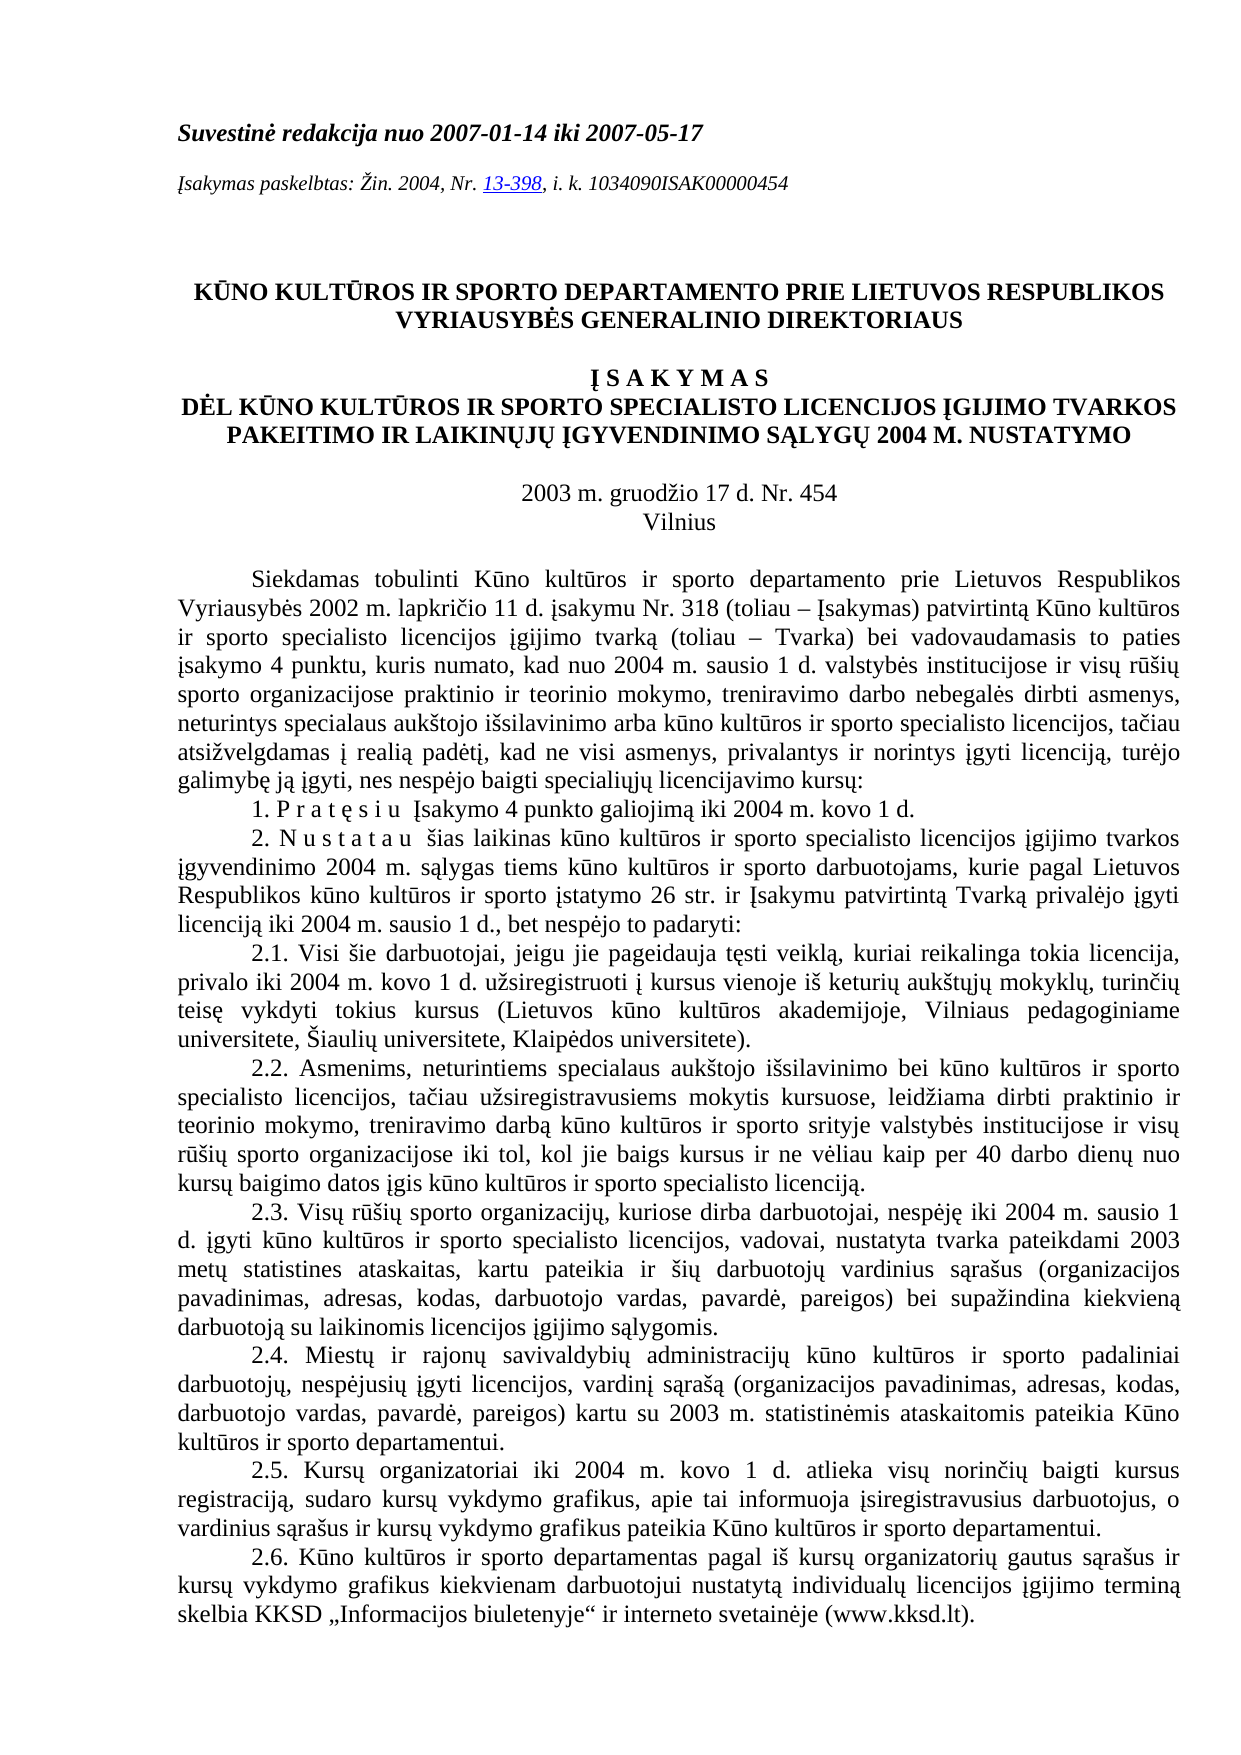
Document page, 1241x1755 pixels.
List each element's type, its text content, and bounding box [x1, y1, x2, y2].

text 2. Nustatau šias laikinas kūno kultūros ir sporto specialisto licencijos įgijimo tvarkos įgyvendinimo 2004 m. sąlygas tiems kūno kultūros ir sporto darbuotojams, kurie pagal Lietuvos Respublikos kūno kultūros ir sporto įstatymo 26 str. ir Įsakymu patvirtintą Tvarką privalėjo įgyti licenciją iki 2004 m. sausio 1 d., bet nespėjo to padaryti: [177, 823, 1181, 938]
text KŪNO KULTŪROS IR SPORTO DEPARTAMENTO PRIE LIETUVOS RESPUBLIKOS VYRIAUSYBĖS GENERALINIO DIREKTORIAUS [177, 277, 1181, 334]
text 2.6. Kūno kultūros ir sporto departamentas pagal iš kursų organizatorių gautus sąrašus ir kursų vykdymo grafikus kiekvienam darbuotojui nustatytą individualų licencijos įgijimo terminą skelbia KKSD „Informacijos biuletenyje“ ir interneto svetainėje (www.kksd.lt). [177, 1542, 1181, 1628]
text Į S A K Y M A S [177, 363, 1181, 392]
text Vilnius [177, 507, 1181, 535]
text DĖL KŪNO KULTŪROS IR SPORTO SPECIALISTO LICENCIJOS ĮGIJIMO TVARKOS PAKEITIMO IR LAIKINŲJŲ ĮGYVENDINIMO SĄLYGŲ 2004 M. NUSTATYMO [177, 392, 1181, 449]
text Suvestinė redakcija nuo 2007-01-14 iki 2007-05-17 [177, 118, 1181, 147]
text 2.3. Visų rūšių sporto organizacijų, kuriose dirba darbuotojai, nespėję iki 2004 m. sausio 1 d. įgyti kūno kultūros ir sporto specialisto licencijos, vadovai, nustatyta tvarka pateikdami 2003 metų statistines ataskaitas, kartu pateikia ir šių darbuotojų vardinius sąrašus (organizacijos pavadinimas, adresas, kodas, darbuotojo vardas, pavardė, pareigos) bei supažindina kiekvieną darbuotoją su laikinomis licencijos įgijimo sąlygomis. [177, 1197, 1181, 1340]
text Įsakymas paskelbtas: Žin. 2004, Nr. 13-398, i. k. 1034090ISAK00000454 [177, 171, 1181, 195]
text 2003 m. gruodžio 17 d. Nr. 454 [177, 478, 1181, 507]
text 1. Pratęsiu Įsakymo 4 punkto galiojimą iki 2004 m. kovo 1 d. [177, 794, 1181, 823]
text 2.5. Kursų organizatoriai iki 2004 m. kovo 1 d. atlieka visų norinčių baigti kursus registraciją, sudaro kursų vykdymo grafikus, apie tai informuoja įsiregistravusius darbuotojus, o vardinius sąrašus ir kursų vykdymo grafikus pateikia Kūno kultūros ir sporto departamentui. [177, 1455, 1181, 1542]
text 2.1. Visi šie darbuotojai, jeigu jie pageidauja tęsti veiklą, kuriai reikalinga tokia licencija, privalo iki 2004 m. kovo 1 d. užsiregistruoti į kursus vienoje iš keturių aukštųjų mokyklų, turinčių teisę vykdyti tokius kursus (Lietuvos kūno kultūros akademijoje, Vilniaus pedagoginiame universitete, Šiaulių universitete, Klaipėdos universitete). [177, 938, 1181, 1053]
text Siekdamas tobulinti Kūno kultūros ir sporto departamento prie Lietuvos Respublikos Vyriausybės 2002 m. lapkričio 11 d. įsakymu Nr. 318 (toliau – Įsakymas) patvirtintą Kūno kultūros ir sporto specialisto licencijos įgijimo tvarką (toliau – Tvarka) bei vadovaudamasis to paties įsakymo 4 punktu, kuris numato, kad nuo 2004 m. sausio 1 d. valstybės institucijose ir visų rūšių sporto organizacijose praktinio ir teorinio mokymo, treniravimo darbo nebegalės dirbti asmenys, neturintys specialaus aukštojo išsilavinimo arba kūno kultūros ir sporto specialisto licencijos, tačiau atsižvelgdamas į realią padėtį, kad ne visi asmenys, privalantys ir norintys įgyti licenciją, turėjo galimybę ją įgyti, nes nespėjo baigti specialiųjų licencijavimo kursų: [177, 564, 1181, 794]
text 2.4. Miestų ir rajonų savivaldybių administracijų kūno kultūros ir sporto padaliniai darbuotojų, nespėjusių įgyti licencijos, vardinį sąrašą (organizacijos pavadinimas, adresas, kodas, darbuotojo vardas, pavardė, pareigos) kartu su 2003 m. statistinėmis ataskaitomis pateikia Kūno kultūros ir sporto departamentui. [177, 1340, 1181, 1455]
text 2.2. Asmenims, neturintiems specialaus aukštojo išsilavinimo bei kūno kultūros ir sporto specialisto licencijos, tačiau užsiregistravusiems mokytis kursuose, leidžiama dirbti praktinio ir teorinio mokymo, treniravimo darbą kūno kultūros ir sporto srityje valstybės institucijose ir visų rūšių sporto organizacijose iki tol, kol jie baigs kursus ir ne vėliau kaip per 40 darbo dienų nuo kursų baigimo datos įgis kūno kultūros ir sporto specialisto licenciją. [177, 1053, 1181, 1197]
